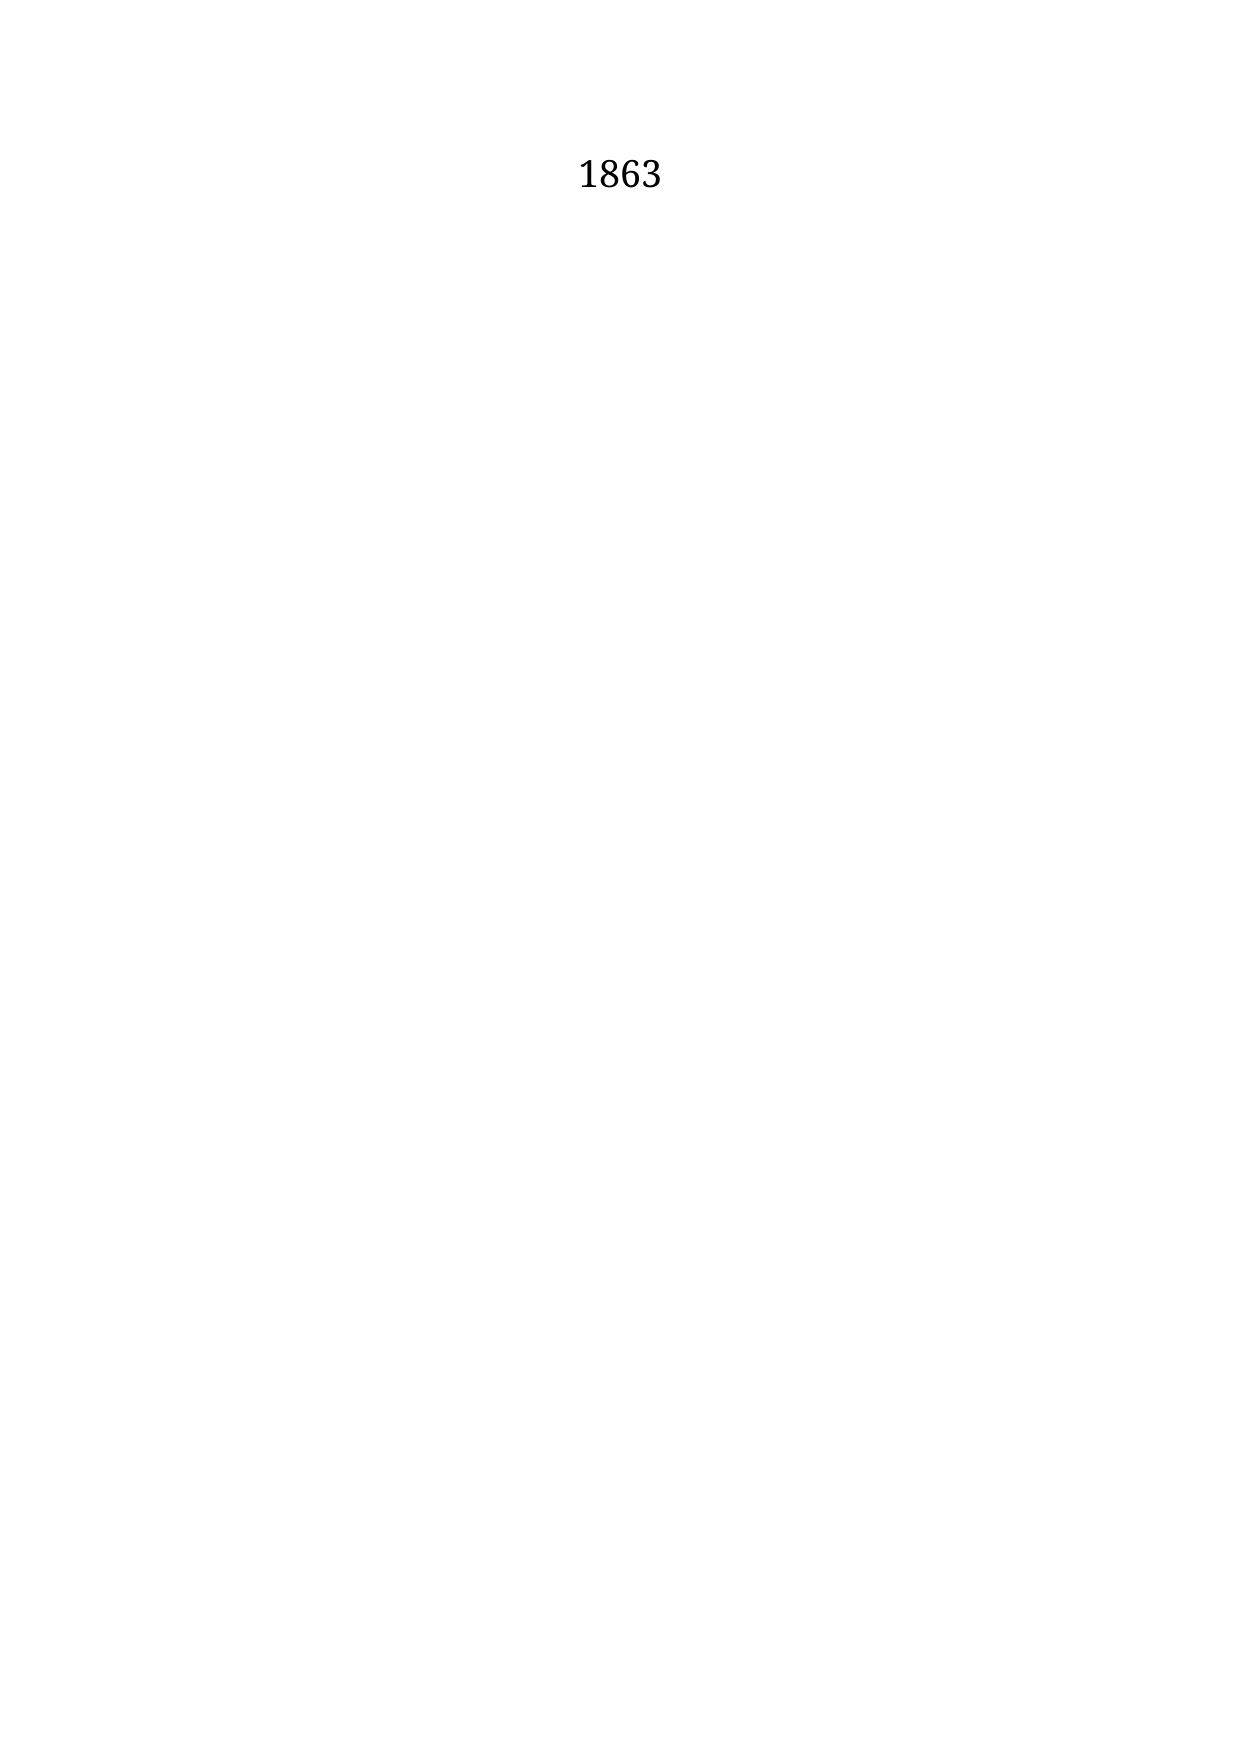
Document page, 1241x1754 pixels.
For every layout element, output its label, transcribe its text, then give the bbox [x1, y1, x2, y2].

text 1863 [148, 148, 1063, 199]
